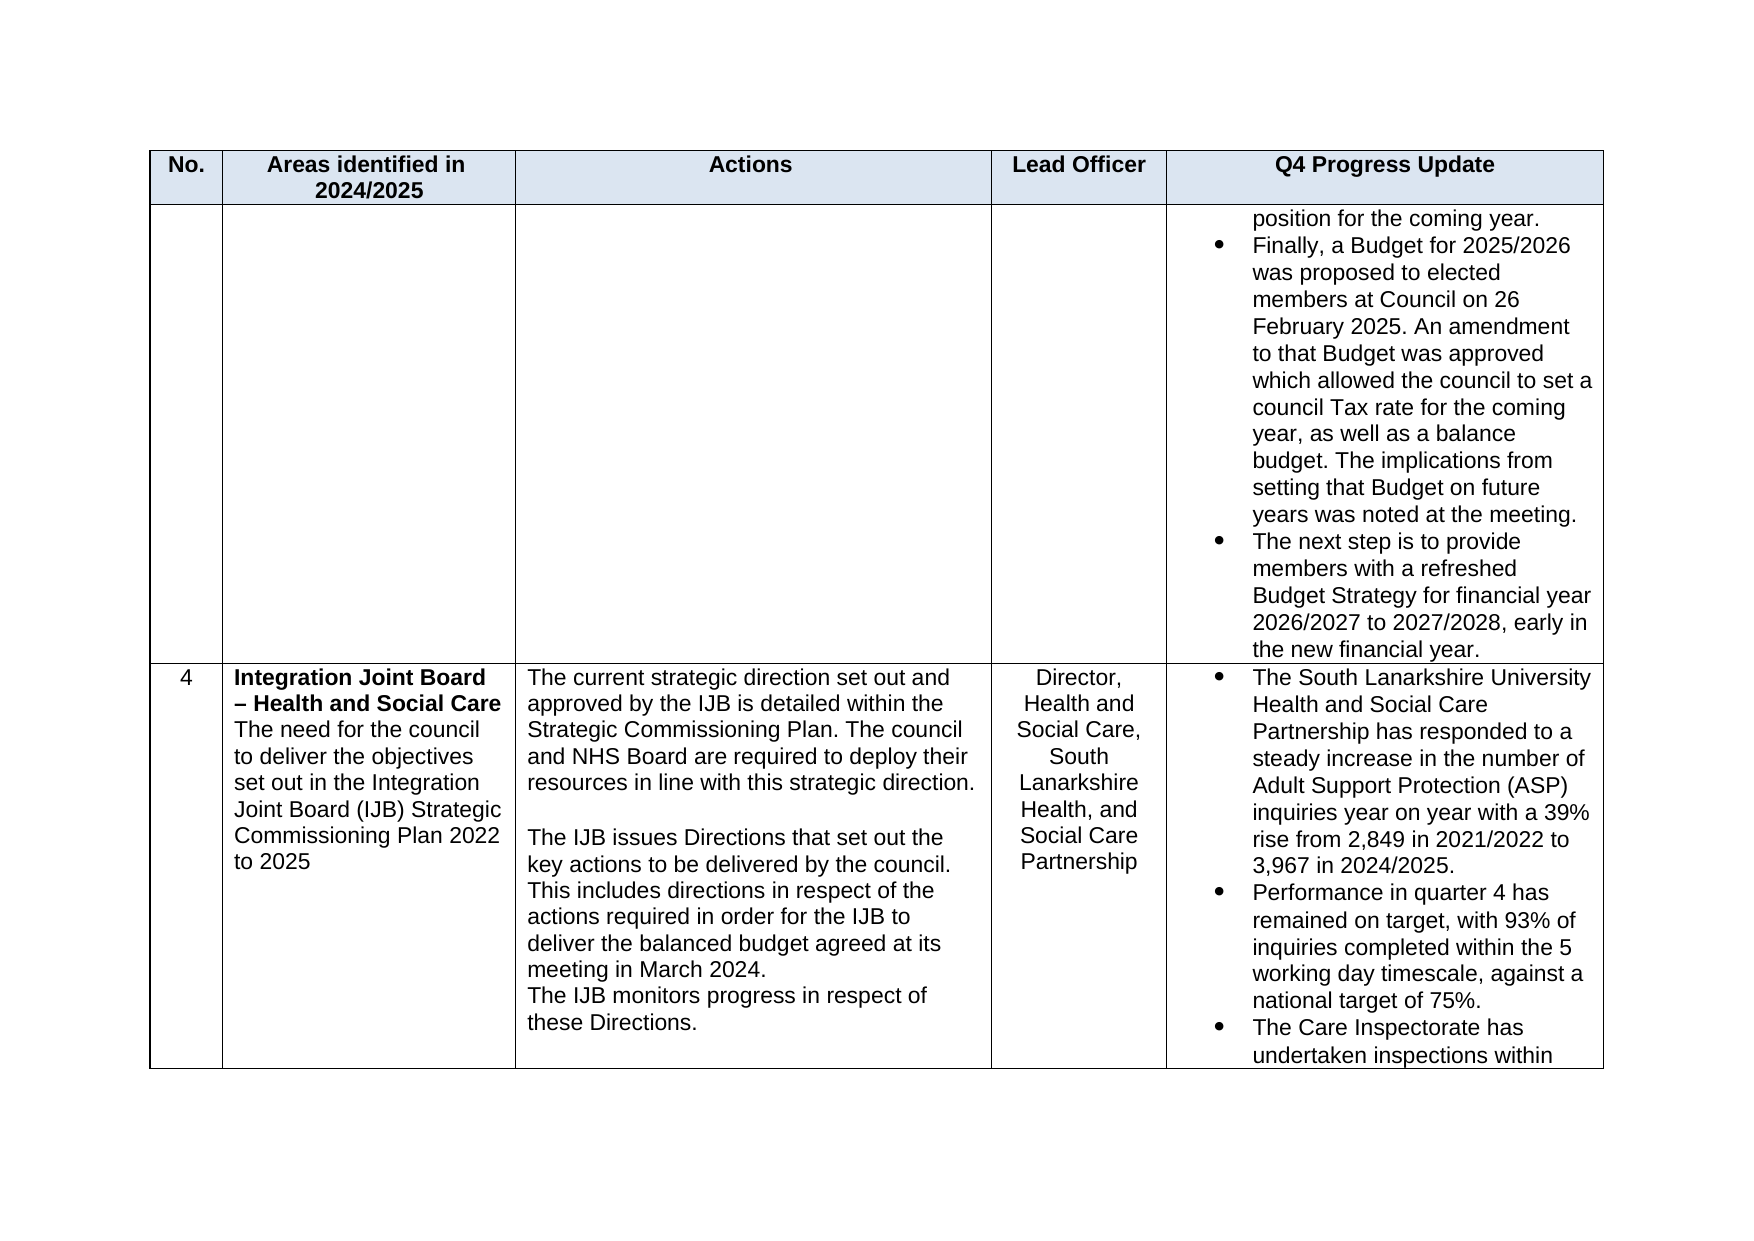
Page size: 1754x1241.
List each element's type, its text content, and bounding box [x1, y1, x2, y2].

table_cell [151, 205, 222, 663]
table_cell 4 [151, 664, 222, 1068]
table_cell Director, Health and Social Care, South Lanarkshire Health, and Social Care Partnership [992, 664, 1166, 1068]
table_cell [223, 205, 515, 663]
table_cell The South Lanarkshire University Health and Social Care Partnership has responded to a steady increase in the number of Adult Support Protection (ASP) inquiries year on year with a 39% rise from 2,849 in 2021/2022 to 3,967 in 2024/2025. Performance in quarter 4 has remained on target, with 93% of inquiries completed within the 5 working day timescale, against a national target of 75%. The Care Inspectorate has undertaken inspections within McKillop Gardens and David Walker Gardens during the last quarter, awarding gradings of ‘very good’ in all aspects of care inspected. Care at Home teams, including Home Assessment, were also subject to inspection. Feedback was positive throughout with all areas of inspection graded as ‘very good’ or ‘good’ highlighting the impact of a substantial programme of redesign and modernisation of the service over the last five years in response to serious concerns identified by the Care Inspectorate in 2019. The Intermediate Care Service within Blantyre Life received its first inspection in February 2025 with gradings of ‘very good’ in all inspected areas. Inspectors found the service had a knowledgeable staff group who supported people to gain independence and achieve their goals and outcomes. Lanarkshire Carers, the commissioned service for adult carers in South Lanarkshire, engaged with and supported 1,233 carers in quarter 3, identified 301 new carers and supported the completion of 342 Adult Carer Support Plans. The organisation has offered support to 1,015 new carers in the first three quarters of this year. The IJB approved its Strategic Commissioning Plan 2025 to 2028 at its meeting on 18 March 2025. The Plan sets out a vision for integrated, person-centred health and social care and focuses on five strategic goals: Nurture Access Flow Recovery Protect [1167, 664, 1603, 1068]
table_cell [516, 205, 991, 663]
table_header No. [151, 151, 222, 204]
table_header Lead Officer [992, 151, 1166, 204]
table_cell Reports on the council’s financial position and challenges are regularly presented to the Executive Committee and / council. Throughout the year, the Budget position for the next 3 years has been reported to elected members with the first report titled 2025/2026 to 2027/2028 Revenue Budget Strategy presented to the Executive Committee in June 2024. That report focussed on the financial outlook for the next 3 years, highlighting a Budget Gap of £77.275 million. The Budget Gap relating to financial year 2025/2026 was £22.355 million. On 13 November 2024 a report on the 2025/2026 Revenue Budget Gap and Savings was presented to the Executive Committee, which noted that the budget gap had been reduced to £16.455 million. The council’s Budget Working Group has reformed with cross party membership to support preparations for the council Budget setting in February 2025 and first met in December 2024. The Budget Strategy was then reviewed following receipt of the Local Government Settlement in December 2024, and an update was provided to the Budget Working Group on 9 January 2025 and a Special Executive Committee later that month. This has allowed elected members to consider the council’s Budget position for the coming year. Finally, a Budget for 2025/2026 was proposed to elected members at Council on 26 February 2025. An amendment to that Budget was approved which allowed the council to set a council Tax rate for the coming year, as well as a balance budget. The implications from setting that Budget on future years was noted at the meeting. The next step is to provide members with a refreshed Budget Strategy for financial year 2026/2027 to 2027/2028, early in the new financial year. [1167, 205, 1603, 663]
table_cell Integration Joint Board – Health and Social Care The need for the council to deliver the objectives set out in the Integration Joint Board (IJB) Strategic Commissioning Plan 2022 to 2025 [223, 664, 515, 1068]
table_header Q4 Progress Update [1167, 151, 1603, 204]
table_cell The current strategic direction set out and approved by the IJB is detailed within the Strategic Commissioning Plan. The council and NHS Board are required to deploy their resources in line with this strategic direction. The IJB issues Directions that set out the key actions to be delivered by the council. This includes directions in respect of the actions required in order for the IJB to deliver the balanced budget agreed at its meeting in March 2024. The IJB monitors progress in respect of these Directions. [516, 664, 991, 1068]
table_header Actions [516, 151, 991, 204]
table_cell [992, 205, 1166, 663]
table_header Areas identified in 2024/2025 [223, 151, 515, 204]
